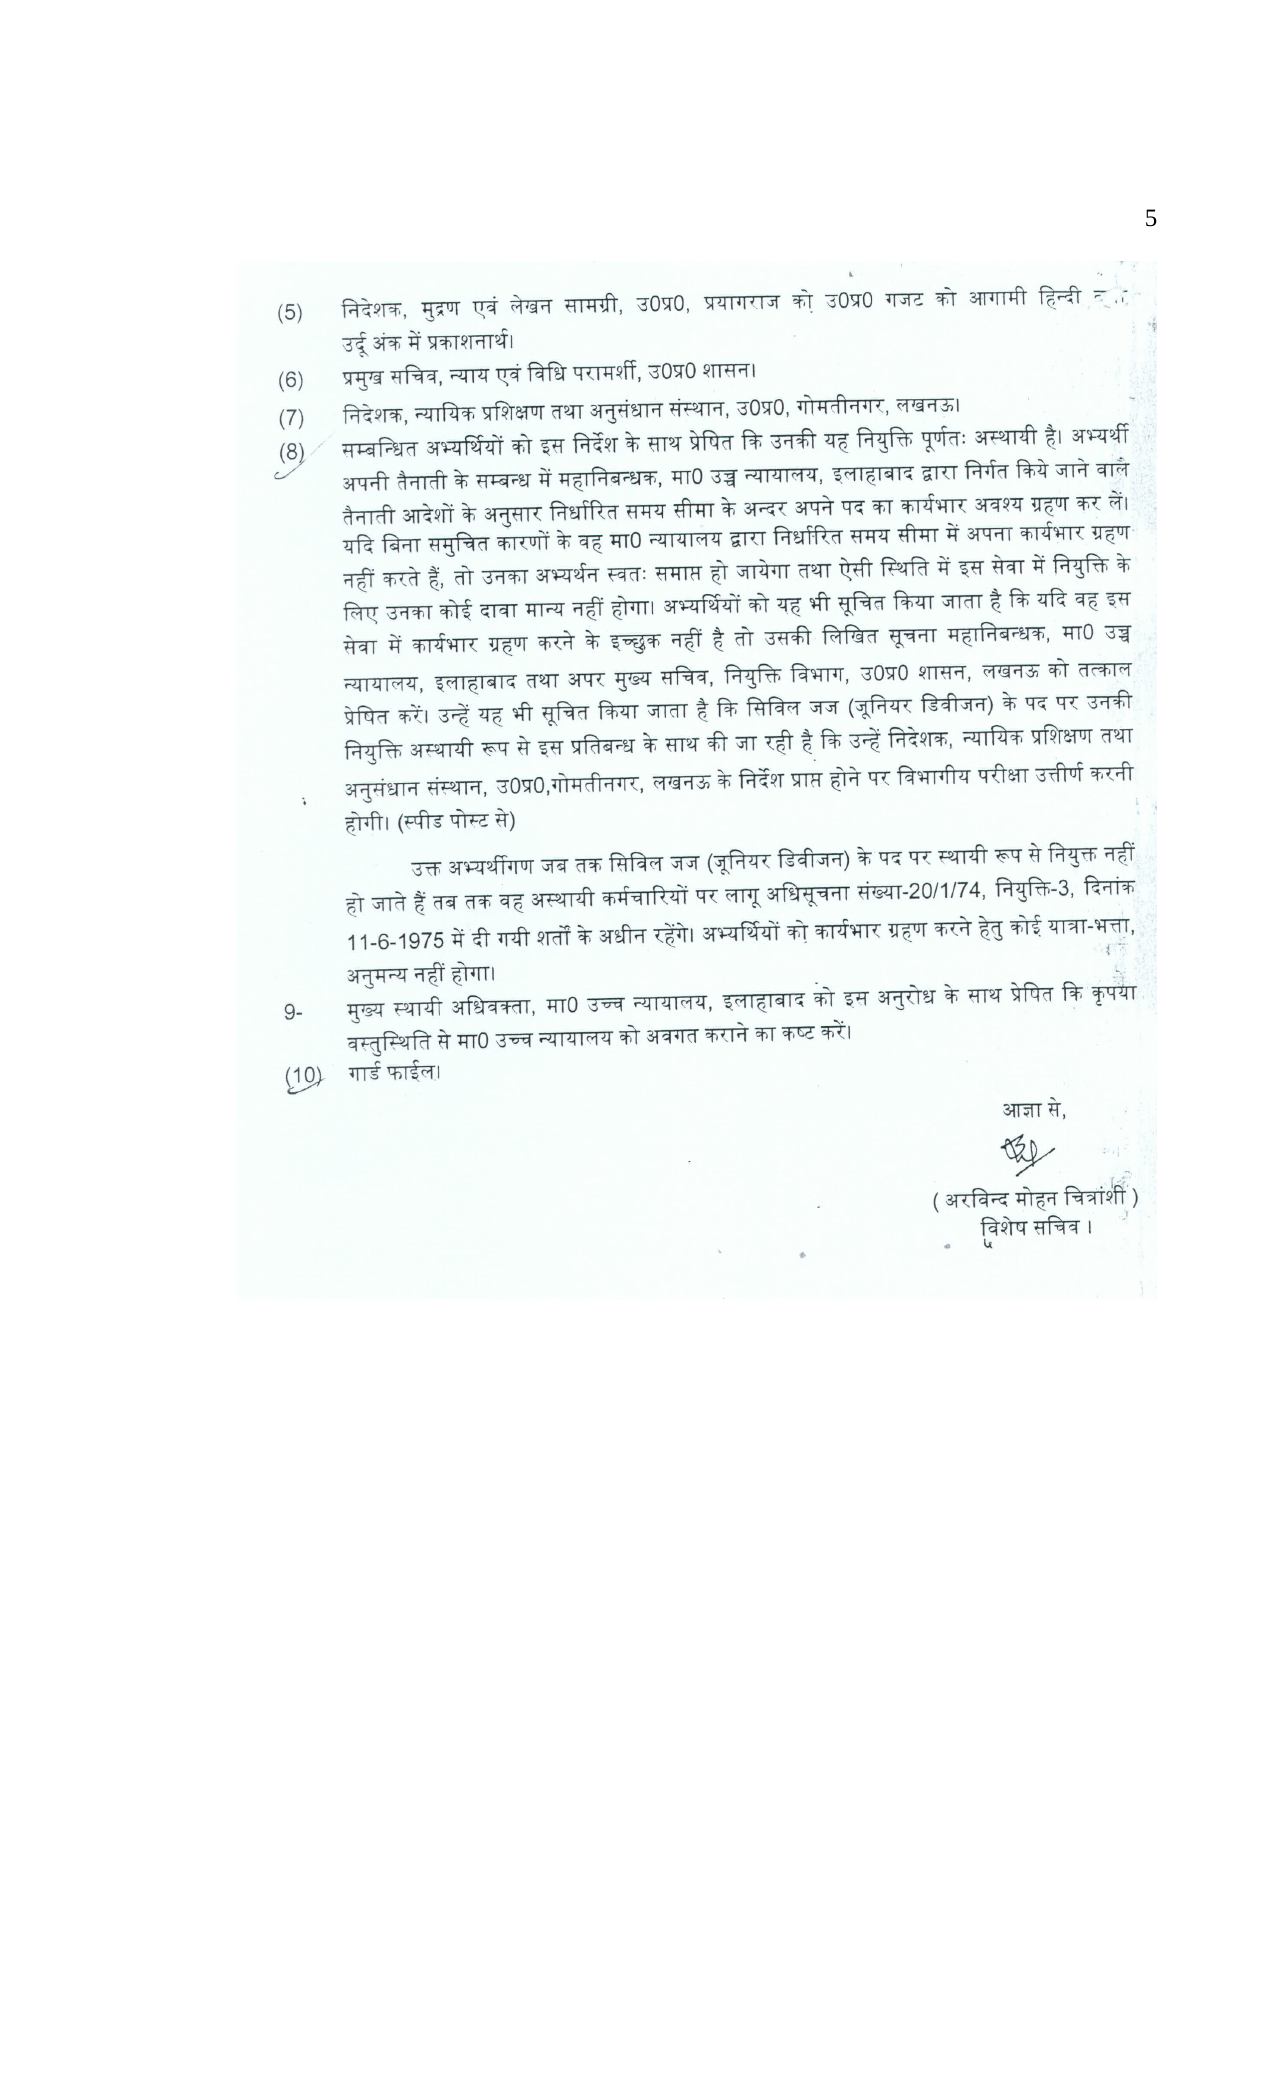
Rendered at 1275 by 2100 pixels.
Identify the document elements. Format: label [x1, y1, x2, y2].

picture [236, 261, 1157, 1299]
